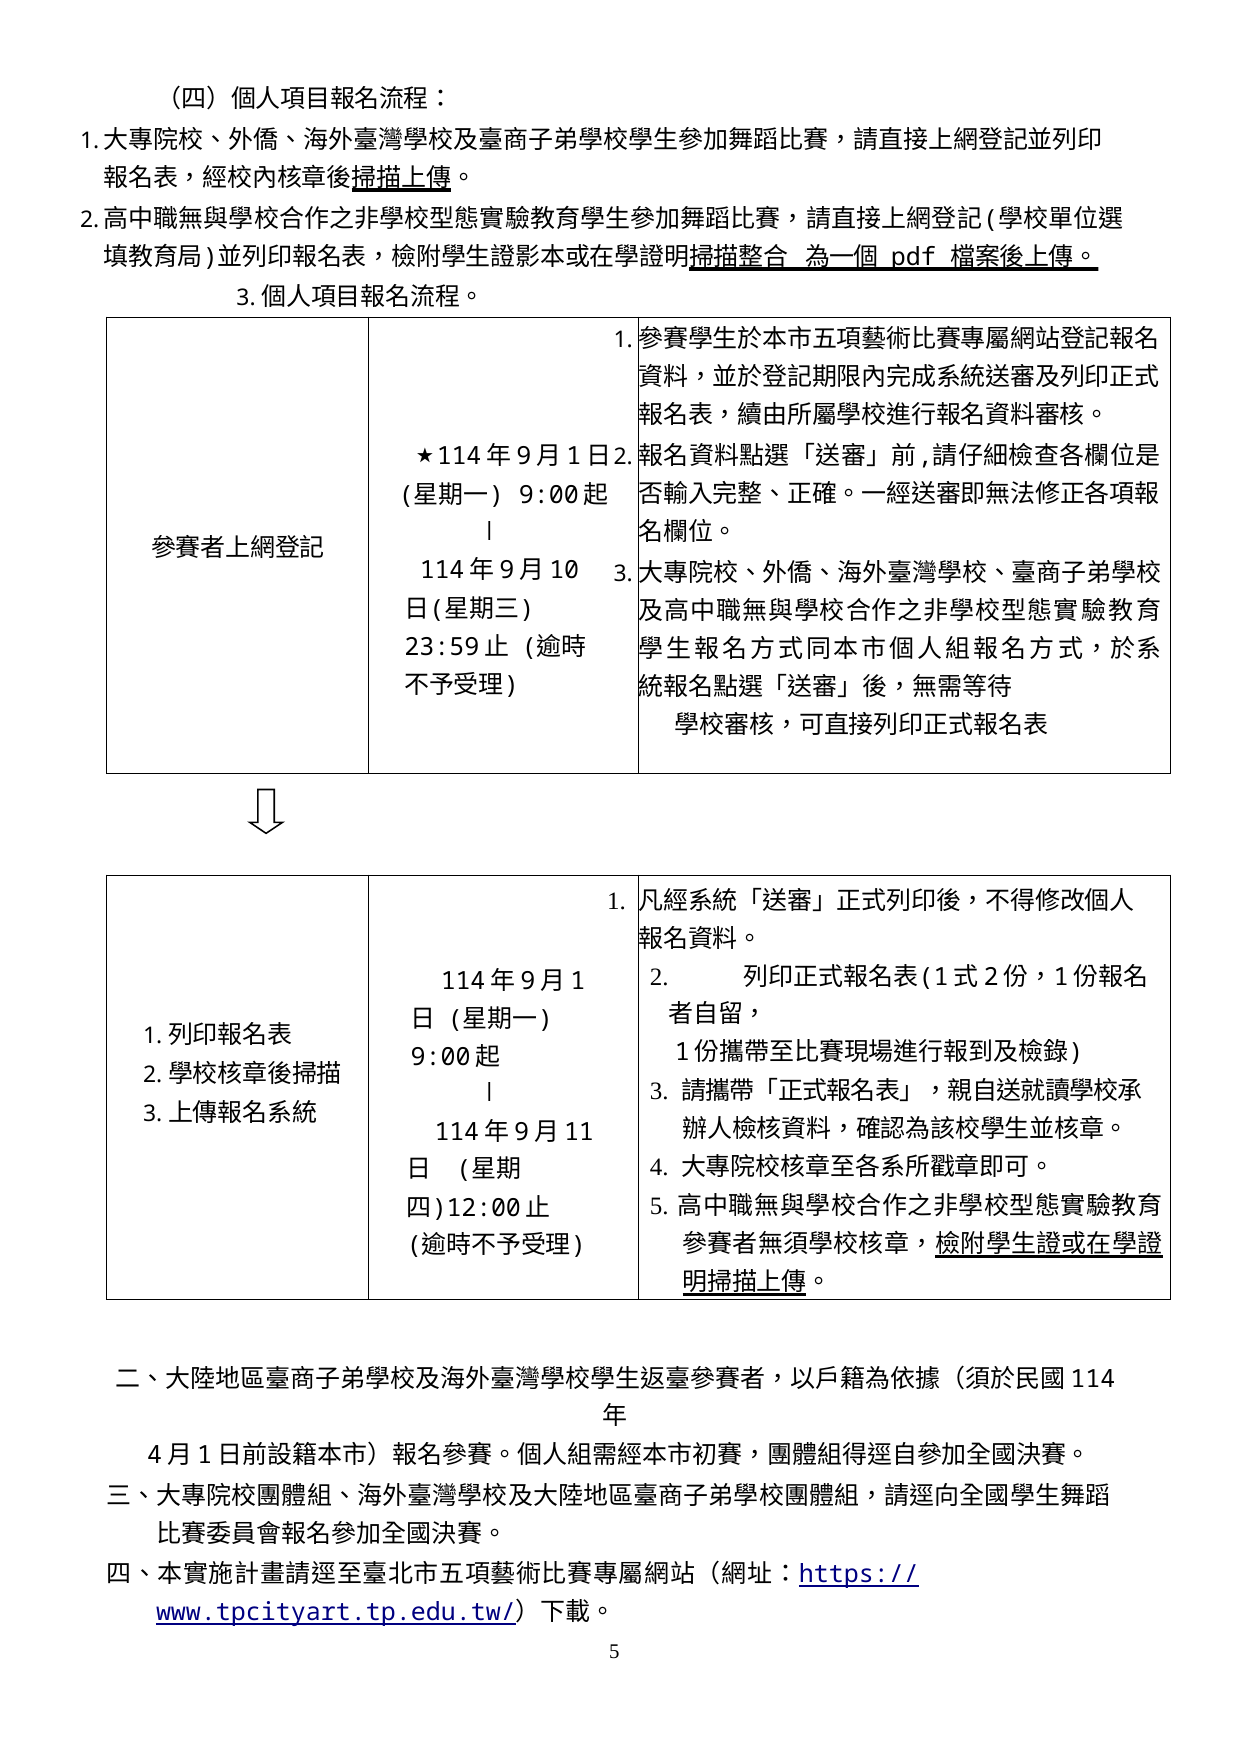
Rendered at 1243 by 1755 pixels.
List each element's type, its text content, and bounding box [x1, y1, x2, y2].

text （四）個人項目報名流程： [156, 78, 1184, 114]
text 四、本實施計畫請逕至臺北市五項藝術比賽專屬網站（網址：https://www.tpcityart.tp.edu.tw/）下載。 [106, 1554, 1149, 1628]
list 高中職無與學校合作之非學校型態實驗教育學生參加舞蹈比賽，請直接上網登記(學校單位選填教育局)並列印報名表，檢附學生證影本或在學證明掃描整合 為一個 pdf 檔案後上傳。 [80, 198, 1124, 272]
list 大專院校、外僑、海外臺灣學校及臺商子弟學校學生參加舞蹈比賽，請直接上網登記並列印報名表，經校內核章後掃描上傳。 [80, 119, 1123, 193]
table_header 凡經系統「送審」正式列印後，不得修改個人報名資料。 列印正式報名表(1式2份，1份報名者自留， 1份攜帶至比賽現場進行報到及檢錄) 請攜帶「正式報名表」，親自送就讀學校承辦人檢核資料，確認為該校學生並核章。 大專院校核章至各系所戳章即可。 高中職無與學校合作之非學校型態實驗教育參賽者無須學校核章，檢附學生證或在學證 明掃描上傳。 [639, 876, 1170, 1299]
text 三、大專院校團體組、海外臺灣學校及大陸地區臺商子弟學校團體組，請逕向全國學生舞蹈比賽委員會報名參加全國決賽。 [106, 1475, 1123, 1549]
table_header 參賽者上網登記 [107, 318, 368, 773]
text 4月1日前設籍本市）報名參賽。個人組需經本市初賽，團體組得逕自參加全國決賽。 [103, 1434, 1134, 1470]
table_header 參賽學生於本市五項藝術比賽專屬網站登記報名資料，並於登記期限內完成系統送審及列印正式報名表，續由所屬學校進行報名資料審核。 報名資料點選「送審」前,請仔細檢查各欄位是否輸入完整、正確。一經送審即無法修正各項報名欄位。 大專院校、外僑、海外臺灣學校、臺商子弟學校及高中職無與學校合作之非學校型態實驗教育學生報名方式同本市個人組報名方式，於系統報名點選「送審」後，無需等待 學校審核，可直接列印正式報名表 [639, 318, 1170, 773]
table_header 114年9月1日 (星期一) 9:00起 ∣ 114年9月11日 (星期四)12:00止 (逾時不予受理) [369, 876, 638, 1299]
text 二、大陸地區臺商子弟學校及海外臺灣學校學生返臺參賽者，以戶籍為依據（須於民國114年 [104, 1359, 1126, 1431]
table_header 列印報名表 學校核章後掃描 上傳報名系統 [107, 876, 368, 1299]
list 個人項目報名流程。 [236, 277, 1184, 313]
table_header 114年9月1日 (星期一) 9:00起 ∣ 114年9月10日(星期三) 23:59止 (逾時不予受理) [369, 318, 638, 773]
